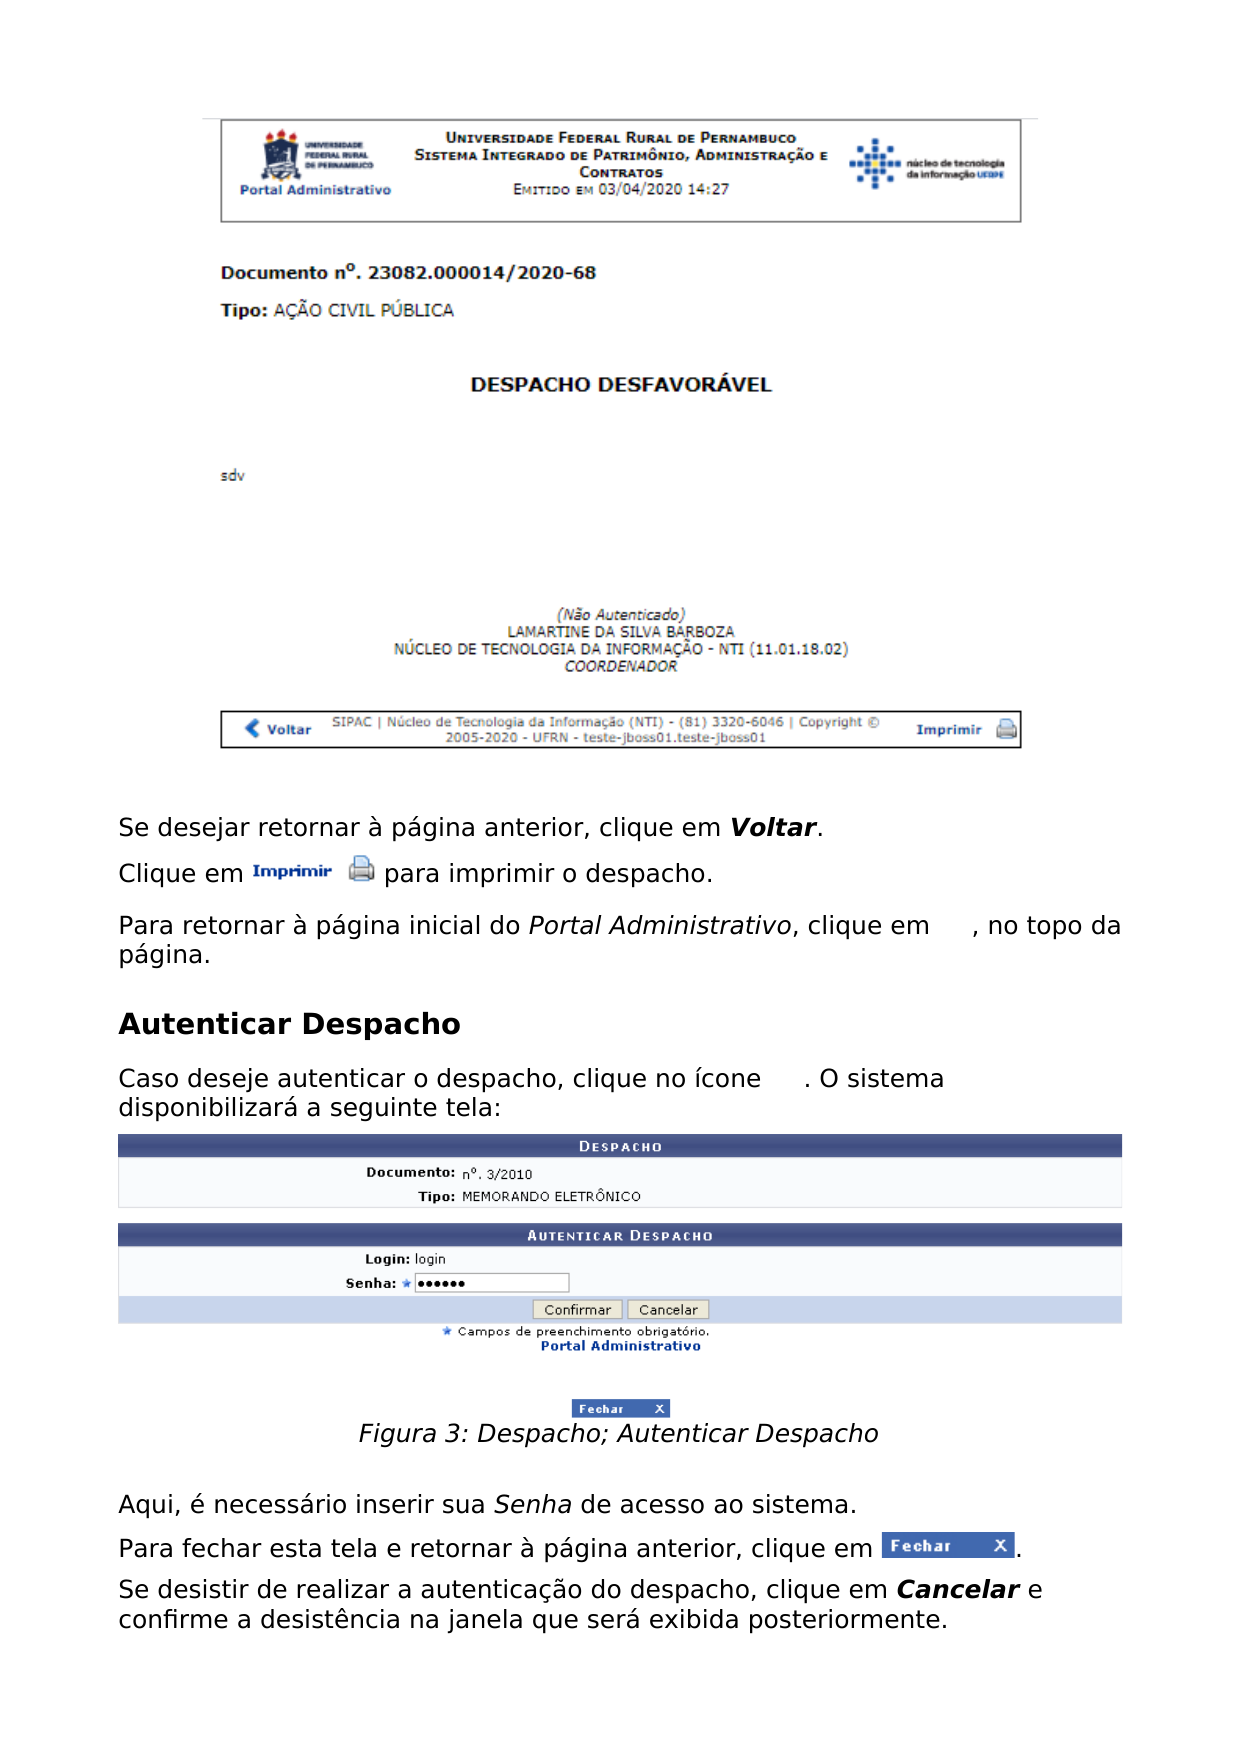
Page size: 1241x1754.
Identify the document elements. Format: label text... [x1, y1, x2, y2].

text Clique em para imprimir o despacho. [118, 854, 1122, 889]
subtitle Autenticar Despacho [118, 1007, 1122, 1041]
text Se desistir de realizar a autenticação do despacho, clique em Cancelar e confirme a desistência na janela que será exibida posteriormente. [118, 1576, 1122, 1634]
text Aqui, é necessário inserir sua Senha de acesso ao sistema. [118, 1491, 1122, 1520]
picture [881, 1532, 1015, 1558]
text Se desejar retornar à página anterior, clique em Voltar. [118, 813, 1122, 842]
picture [118, 1134, 1123, 1420]
text Figura 3: Despacho; Autenticar Despacho [118, 1420, 1122, 1449]
picture [252, 854, 376, 883]
picture [202, 118, 1039, 772]
text Caso deseje autenticar o despacho, clique no ícone . O sistema disponibilizará a seguinte tela: [118, 1054, 1122, 1122]
text Para fechar esta tela e retornar à página anterior, clique em . [118, 1532, 1122, 1563]
text Para retornar à página inicial do Portal Administrativo, clique em , no topo da página. [118, 901, 1122, 970]
